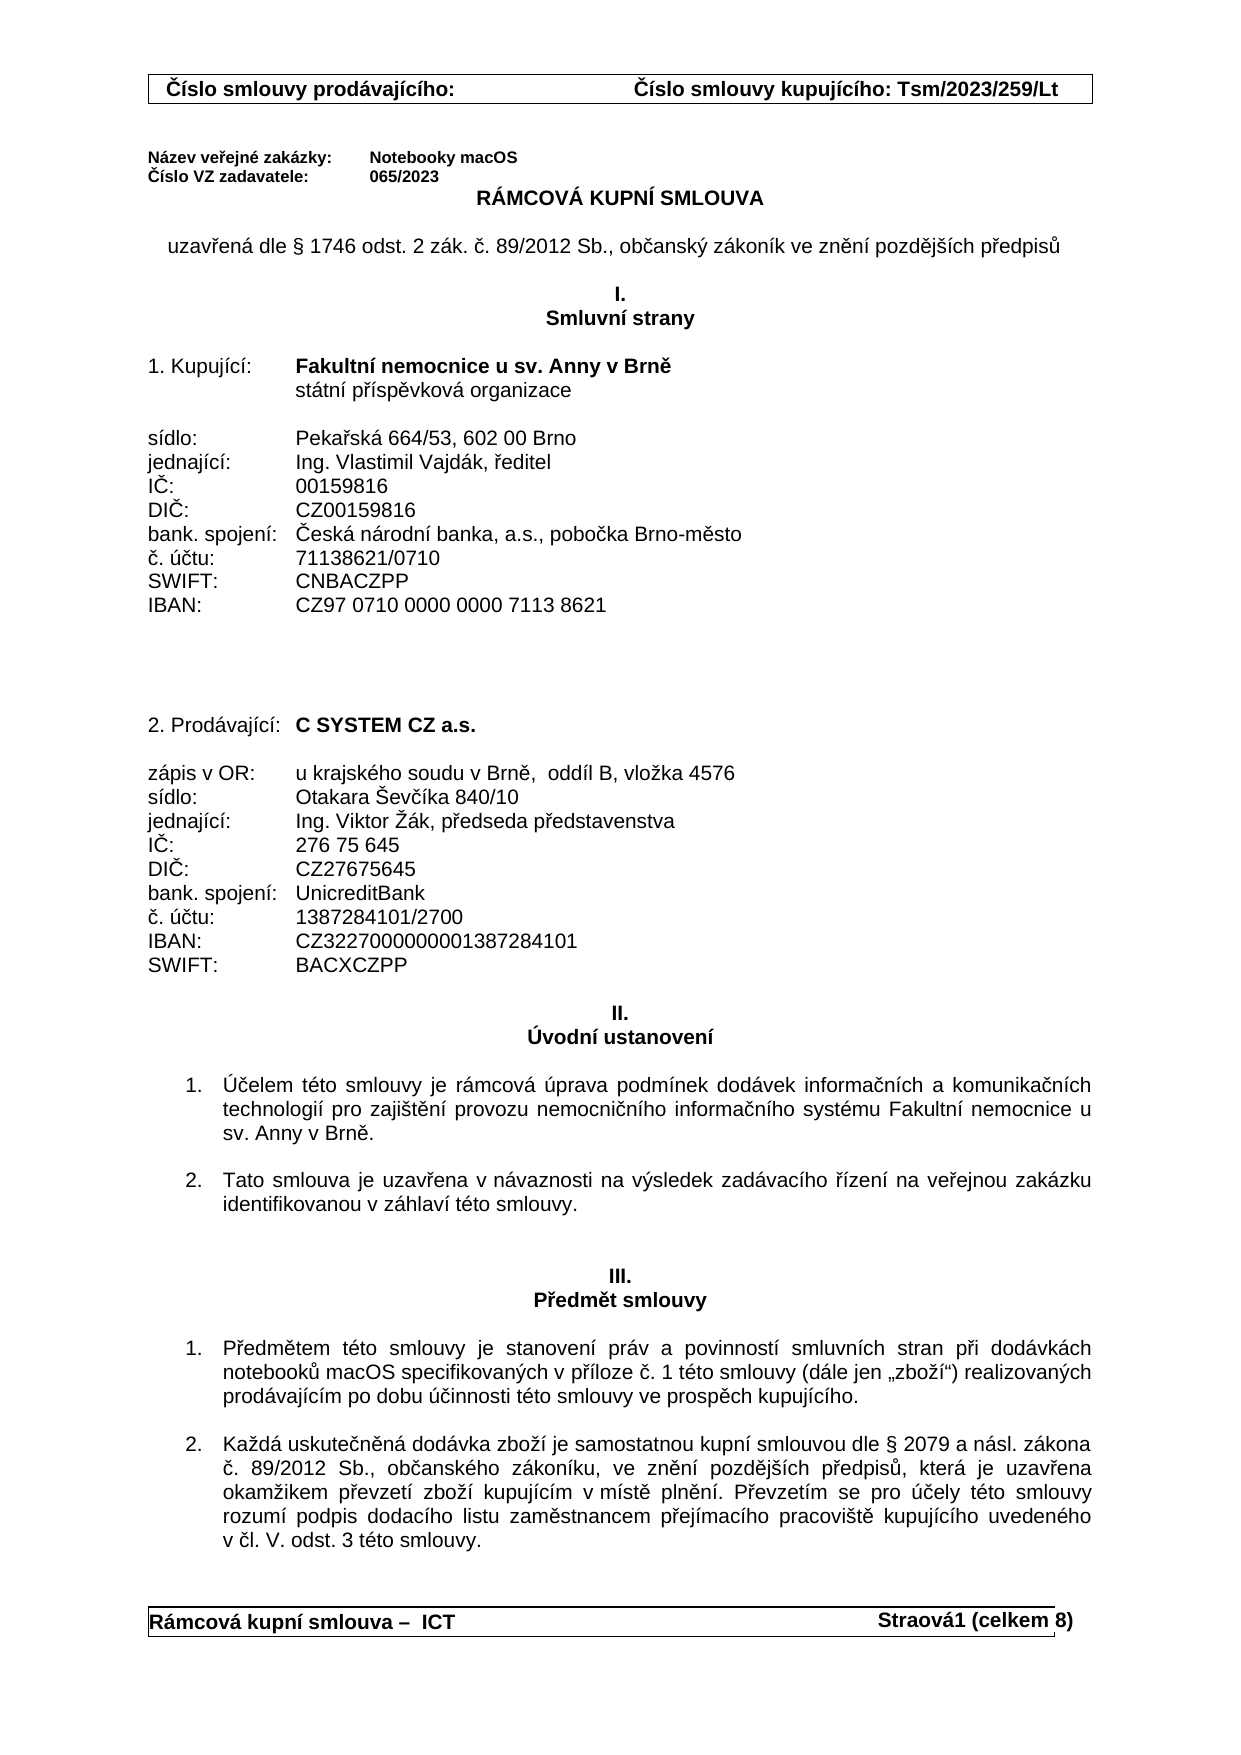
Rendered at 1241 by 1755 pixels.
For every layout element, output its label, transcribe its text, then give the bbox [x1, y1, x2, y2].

text sídlo: Otakara Ševčíka 840/10 [148, 785, 1093, 809]
text státní příspěvková organizace [221, 378, 1093, 402]
text III. [148, 1264, 1093, 1288]
text jednající: Ing. Vlastimil Vajdák, ředitel [148, 449, 1093, 473]
text IBAN: CZ3227000000001387284101 [148, 929, 1093, 953]
subtitle Předmět smlouvy [148, 1288, 1093, 1312]
text 2. Prodávající: C SYSTEM CZ a.s. [148, 713, 1093, 737]
text Číslo VZ zadavatele: 065/2023 [148, 167, 1093, 186]
text jednající: Ing. Viktor Žák, předseda představenstva [148, 809, 1093, 833]
text zápis v OR: u krajského soudu v Brně, oddíl B, vložka 4576 [148, 761, 1093, 785]
list Každá uskutečněná dodávka zboží je samostatnou kupní smlouvou dle § 2079 a násl. zákona č. 89/2012 Sb., občanského zákoníku, ve znění pozdějších předpisů, která je uzavřena okamžikem převzetí zboží kupujícím v místě plnění. Převzetím se pro účely této smlouvy rozumí podpis dodacího listu zaměstnancem přejímacího pracoviště kupujícího uvedeného v čl. V. odst. 3 této smlouvy. [185, 1432, 1093, 1552]
text č. účtu: 71138621/0710 [148, 545, 1093, 569]
list Tato smlouva je uzavřena v návaznosti na výsledek zadávacího řízení na veřejnou zakázku identifikovanou v záhlaví této smlouvy. [185, 1168, 1093, 1216]
text SWIFT: BACXCZPP [148, 953, 1093, 977]
text DIČ: CZ00159816 [148, 497, 1093, 521]
text bank. spojení: Česká národní banka, a.s., pobočka Brno-město [148, 521, 1093, 545]
text IČ: 276 75 645 [148, 833, 1093, 857]
text IBAN: CZ97 0710 0000 0000 7113 8621 [148, 593, 1093, 617]
text Úvodní ustanovení [148, 1024, 1093, 1048]
text SWIFT: CNBACZPP [148, 569, 1093, 593]
list Předmětem této smlouvy je stanovení práv a povinností smluvních stran při dodávkách notebooků macOS specifikovaných v příloze č. 1 této smlouvy (dále jen „zboží“) realizovaných prodávajícím po dobu účinnosti této smlouvy ve prospěch kupujícího. [185, 1336, 1093, 1408]
text uzavřená dle § 1746 odst. 2 zák. č. 89/2012 Sb., občanský zákoník ve znění pozdějších předpisů [148, 234, 1093, 258]
text Název veřejné zakázky: Notebooky macOS [148, 148, 1093, 167]
text sídlo: Pekařská 664/53, 602 00 Brno [148, 426, 1093, 449]
text 1. Kupující: Fakultní nemocnice u sv. Anny v Brně [148, 354, 1093, 378]
text Smluvní strany [148, 306, 1093, 330]
text RÁMCOVÁ KUPNÍ SMLOUVA [148, 186, 1093, 210]
text DIČ: CZ27675645 [148, 857, 1093, 881]
text bank. spojení: UnicreditBank [148, 881, 1093, 905]
text IČ: 00159816 [148, 473, 1093, 497]
text II. [148, 1001, 1093, 1024]
list Účelem této smlouvy je rámcová úprava podmínek dodávek informačních a komunikačních technologií pro zajištění provozu nemocničního informačního systému Fakultní nemocnice u sv. Anny v Brně. [185, 1072, 1093, 1144]
text I. [148, 282, 1093, 306]
text č. účtu: 1387284101/2700 [148, 905, 1093, 929]
